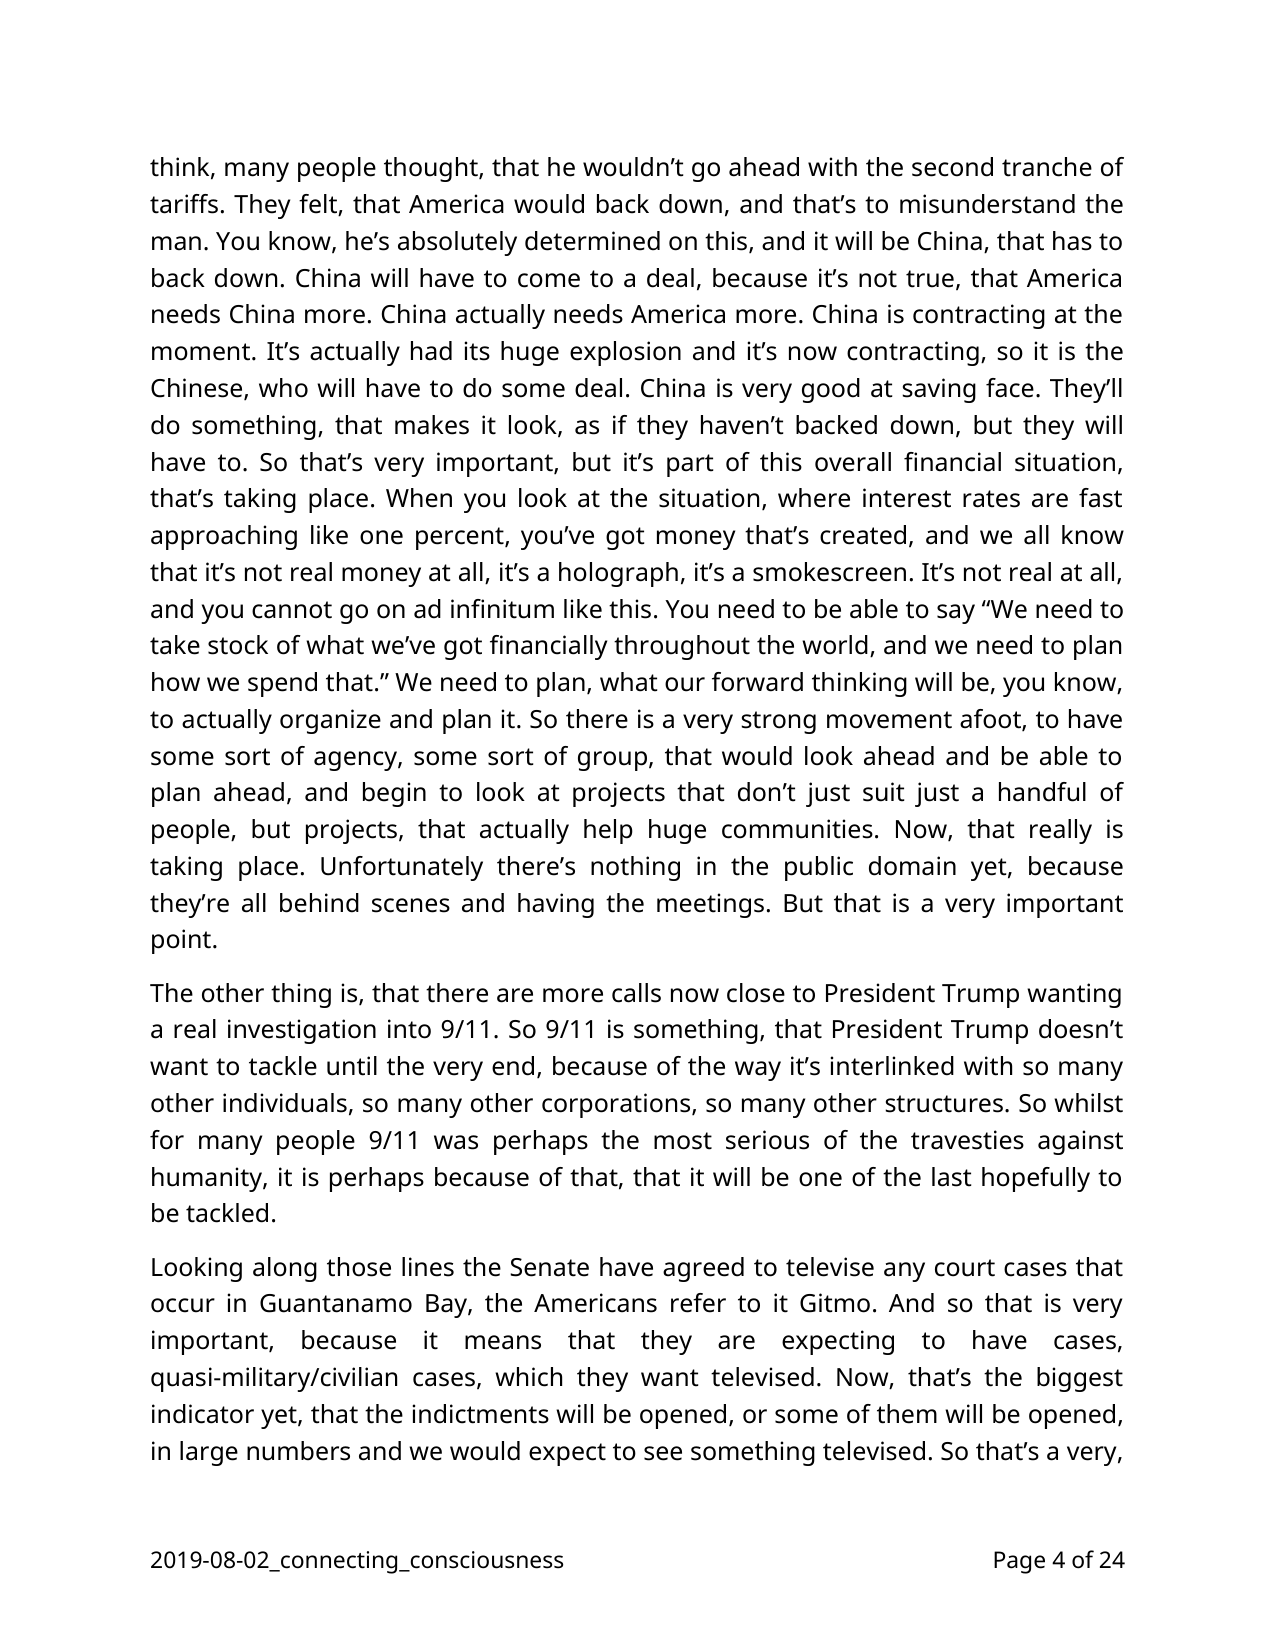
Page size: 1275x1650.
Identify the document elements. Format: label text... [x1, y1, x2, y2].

text think, many people thought, that he wouldn’t go ahead with the second tranche of tariffs. They felt, that America would back down, and that’s to misunderstand the man. You know, he’s absolutely determined on this, and it will be China, that has to back down. China will have to come to a deal, because it’s not true, that America needs China more. China actually needs America more. China is contracting at the moment. It’s actually had its huge explosion and it’s now contracting, so it is the Chinese, who will have to do some deal. China is very good at saving face. They’ll do something, that makes it look, as if they haven’t backed down, but they will have to. So that’s very important, but it’s part of this overall financial situation, that’s taking place. When you look at the situation, where interest rates are fast approaching like one percent, you’ve got money that’s created, and we all know that it’s not real money at all, it’s a holograph, it’s a smokescreen. It’s not real at all, and you cannot go on ad infinitum like this. You need to be able to say “We need to take stock of what we’ve got financially throughout the world, and we need to plan how we spend that.” We need to plan, what our forward thinking will be, you know, to actually organize and plan it. So there is a very strong movement afoot, to have some sort of agency, some sort of group, that would look ahead and be able to plan ahead, and begin to look at projects that don’t just suit just a handful of people, but projects, that actually help huge communities. Now, that really is taking place. Unfortunately there’s nothing in the public domain yet, because they’re all behind scenes and having the meetings. But that is a very important point. [150, 150, 1125, 956]
text Looking along those lines the Senate have agreed to televise any court cases that occur in Guantanamo Bay, the Americans refer to it Gitmo. And so that is very important, because it means that they are expecting to have cases, quasi-military/civilian cases, which they want televised. Now, that’s the biggest indicator yet, that the indictments will be opened, or some of them will be opened, in large numbers and we would expect to see something televised. So that’s a very, [150, 1249, 1125, 1467]
text The other thing is, that there are more calls now close to President Trump wanting a real investigation into 9/11. So 9/11 is something, that President Trump doesn’t want to tackle until the very end, because of the way it’s interlinked with so many other individuals, so many other corporations, so many other structures. So whilst for many people 9/11 was perhaps the most serious of the travesties against humanity, it is perhaps because of that, that it will be one of the last hopefully to be tackled. [150, 975, 1125, 1230]
